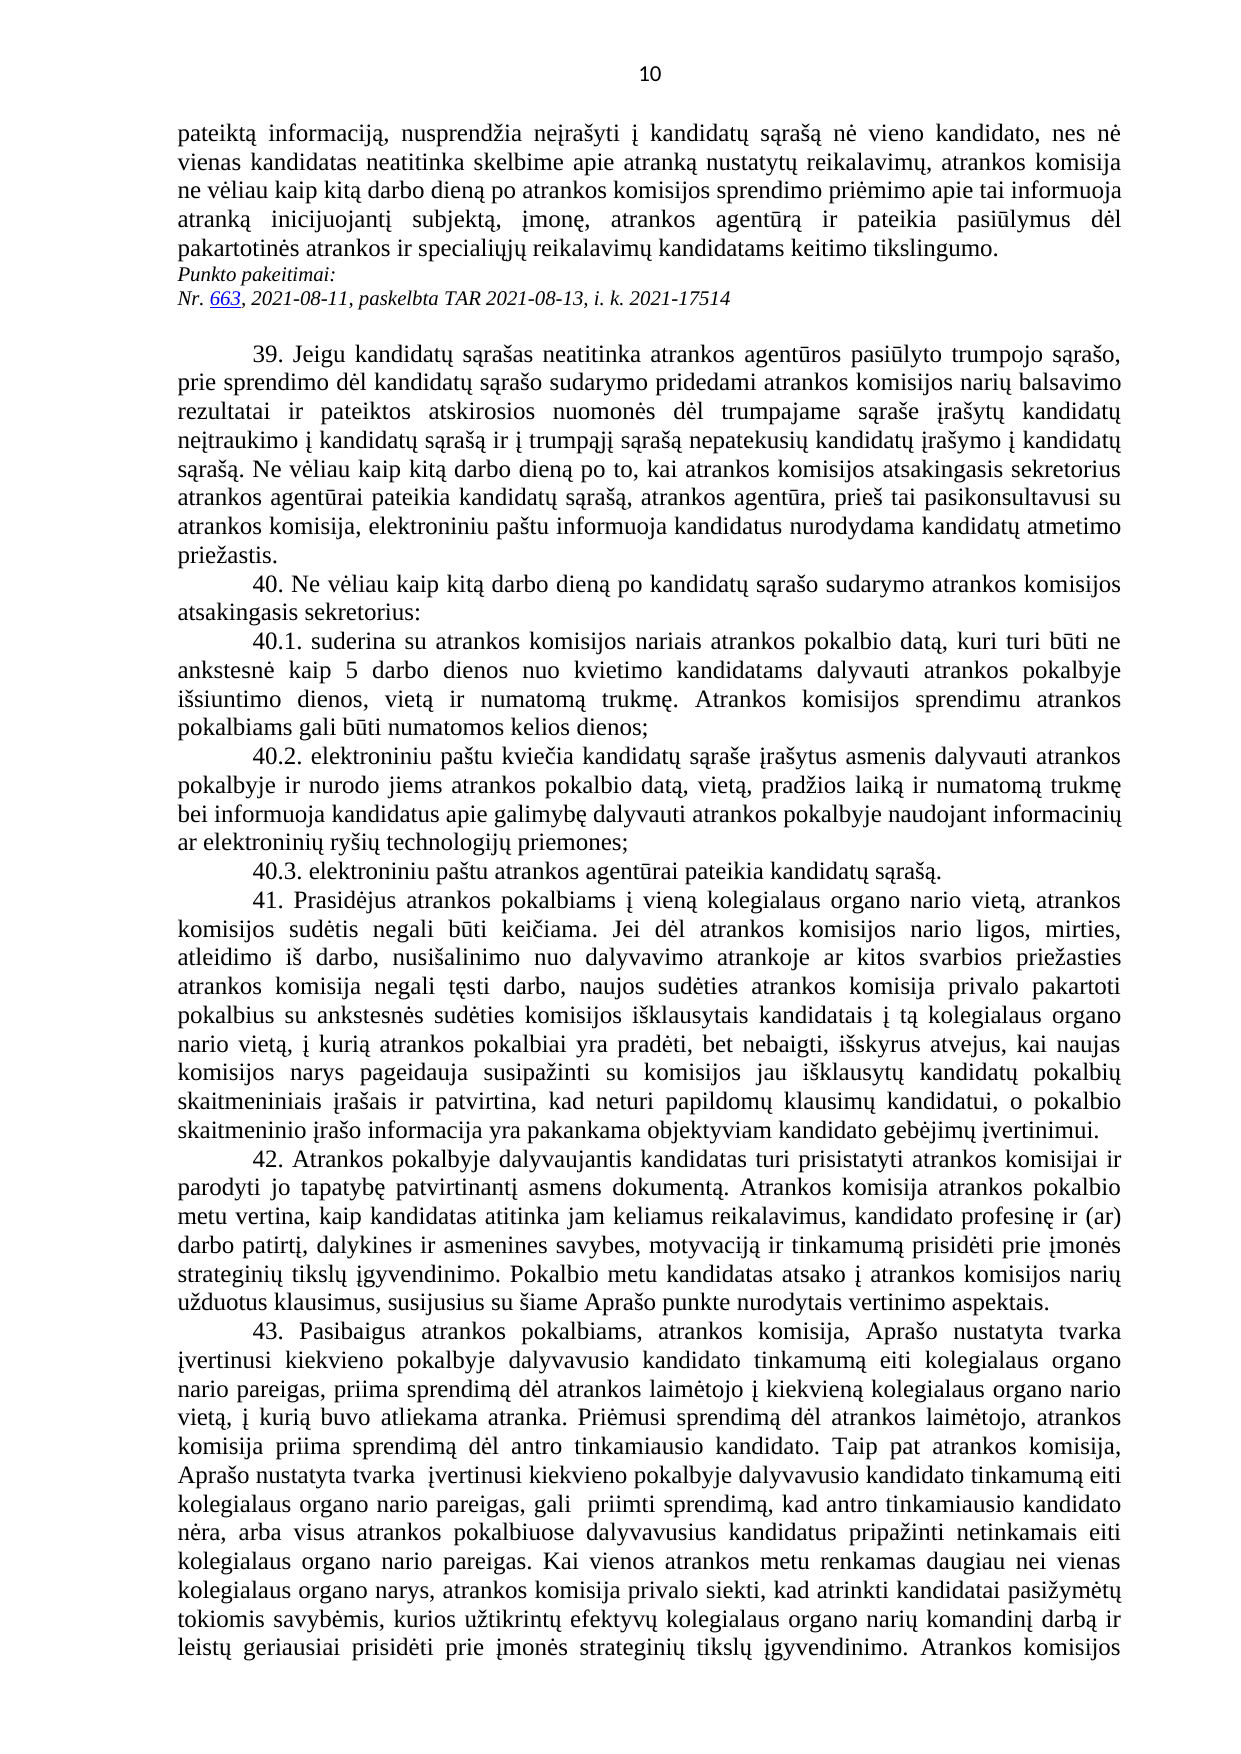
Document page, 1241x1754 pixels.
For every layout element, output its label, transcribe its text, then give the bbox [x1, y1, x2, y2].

text 41. Prasidėjus atrankos pokalbiams į vieną kolegialaus organo nario vietą, atrankos komisijos sudėtis negali būti keičiama. Jei dėl atrankos komisijos nario ligos, mirties, atleidimo iš darbo, nusišalinimo nuo dalyvavimo atrankoje ar kitos svarbios priežasties atrankos komisija negali tęsti darbo, naujos sudėties atrankos komisija privalo pakartoti pokalbius su ankstesnės sudėties komisijos išklausytais kandidatais į tą kolegialaus organo nario vietą, į kurią atrankos pokalbiai yra pradėti, bet nebaigti, išskyrus atvejus, kai naujas komisijos narys pageidauja susipažinti su komisijos jau išklausytų kandidatų pokalbių skaitmeniniais įrašais ir patvirtina, kad neturi papildomų klausimų kandidatui, o pokalbio skaitmeninio įrašo informacija yra pakankama objektyviam kandidato gebėjimų įvertinimui. [177, 885, 1122, 1144]
text 40.2. elektroniniu paštu kviečia kandidatų sąraše įrašytus asmenis dalyvauti atrankos pokalbyje ir nurodo jiems atrankos pokalbio datą, vietą, pradžios laiką ir numatomą trukmę bei informuoja kandidatus apie galimybę dalyvauti atrankos pokalbyje naudojant informacinių ar elektroninių ryšių technologijų priemones; [177, 741, 1122, 856]
text Nr. 663, 2021-08-11, paskelbta TAR 2021-08-13, i. k. 2021-17514 [177, 286, 1122, 310]
text pateiktą informaciją, nusprendžia neįrašyti į kandidatų sąrašą nė vieno kandidato, nes nė vienas kandidatas neatitinka skelbime apie atranką nustatytų reikalavimų, atrankos komisija ne vėliau kaip kitą darbo dieną po atrankos komisijos sprendimo priėmimo apie tai informuoja atranką inicijuojantį subjektą, įmonę, atrankos agentūrą ir pateikia pasiūlymus dėl pakartotinės atrankos ir specialiųjų reikalavimų kandidatams keitimo tikslingumo. [177, 118, 1122, 262]
text 42. Atrankos pokalbyje dalyvaujantis kandidatas turi prisistatyti atrankos komisijai ir parodyti jo tapatybę patvirtinantį asmens dokumentą. Atrankos komisija atrankos pokalbio metu vertina, kaip kandidatas atitinka jam keliamus reikalavimus, kandidato profesinę ir (ar) darbo patirtį, dalykines ir asmenines savybes, motyvaciją ir tinkamumą prisidėti prie įmonės strateginių tikslų įgyvendinimo. Pokalbio metu kandidatas atsako į atrankos komisijos narių užduotus klausimus, susijusius su šiame Aprašo punkte nurodytais vertinimo aspektais. [177, 1144, 1122, 1316]
text 43. Pasibaigus atrankos pokalbiams, atrankos komisija, Aprašo nustatyta tvarka įvertinusi kiekvieno pokalbyje dalyvavusio kandidato tinkamumą eiti kolegialaus organo nario pareigas, priima sprendimą dėl atrankos laimėtojo į kiekvieną kolegialaus organo nario vietą, į kurią buvo atliekama atranka. Priėmusi sprendimą dėl atrankos laimėtojo, atrankos komisija priima sprendimą dėl antro tinkamiausio kandidato. Taip pat atrankos komisija, Aprašo nustatyta tvarka įvertinusi kiekvieno pokalbyje dalyvavusio kandidato tinkamumą eiti kolegialaus organo nario pareigas, gali priimti sprendimą, kad antro tinkamiausio kandidato nėra, arba visus atrankos pokalbiuose dalyvavusius kandidatus pripažinti netinkamais eiti kolegialaus organo nario pareigas. Kai vienos atrankos metu renkamas daugiau nei vienas kolegialaus organo narys, atrankos komisija privalo siekti, kad atrinkti kandidatai pasižymėtų tokiomis savybėmis, kurios užtikrintų efektyvų kolegialaus organo narių komandinį darbą ir leistų geriausiai prisidėti prie įmonės strateginių tikslų įgyvendinimo. Atrankos komisijos [177, 1316, 1122, 1661]
text 40.3. elektroniniu paštu atrankos agentūrai pateikia kandidatų sąrašą. [177, 856, 1122, 885]
text 39. Jeigu kandidatų sąrašas neatitinka atrankos agentūros pasiūlyto trumpojo sąrašo, prie sprendimo dėl kandidatų sąrašo sudarymo pridedami atrankos komisijos narių balsavimo rezultatai ir pateiktos atskirosios nuomonės dėl trumpajame sąraše įrašytų kandidatų neįtraukimo į kandidatų sąrašą ir į trumpąjį sąrašą nepatekusių kandidatų įrašymo į kandidatų sąrašą. Ne vėliau kaip kitą darbo dieną po to, kai atrankos komisijos atsakingasis sekretorius atrankos agentūrai pateikia kandidatų sąrašą, atrankos agentūra, prieš tai pasikonsultavusi su atrankos komisija, elektroniniu paštu informuoja kandidatus nurodydama kandidatų atmetimo priežastis. [177, 339, 1122, 569]
text 40.1. suderina su atrankos komisijos nariais atrankos pokalbio datą, kuri turi būti ne ankstesnė kaip 5 darbo dienos nuo kvietimo kandidatams dalyvauti atrankos pokalbyje išsiuntimo dienos, vietą ir numatomą trukmę. Atrankos komisijos sprendimu atrankos pokalbiams gali būti numatomos kelios dienos; [177, 626, 1122, 741]
text 40. Ne vėliau kaip kitą darbo dieną po kandidatų sąrašo sudarymo atrankos komisijos atsakingasis sekretorius: [177, 569, 1122, 626]
text Punkto pakeitimai: [177, 262, 1122, 286]
